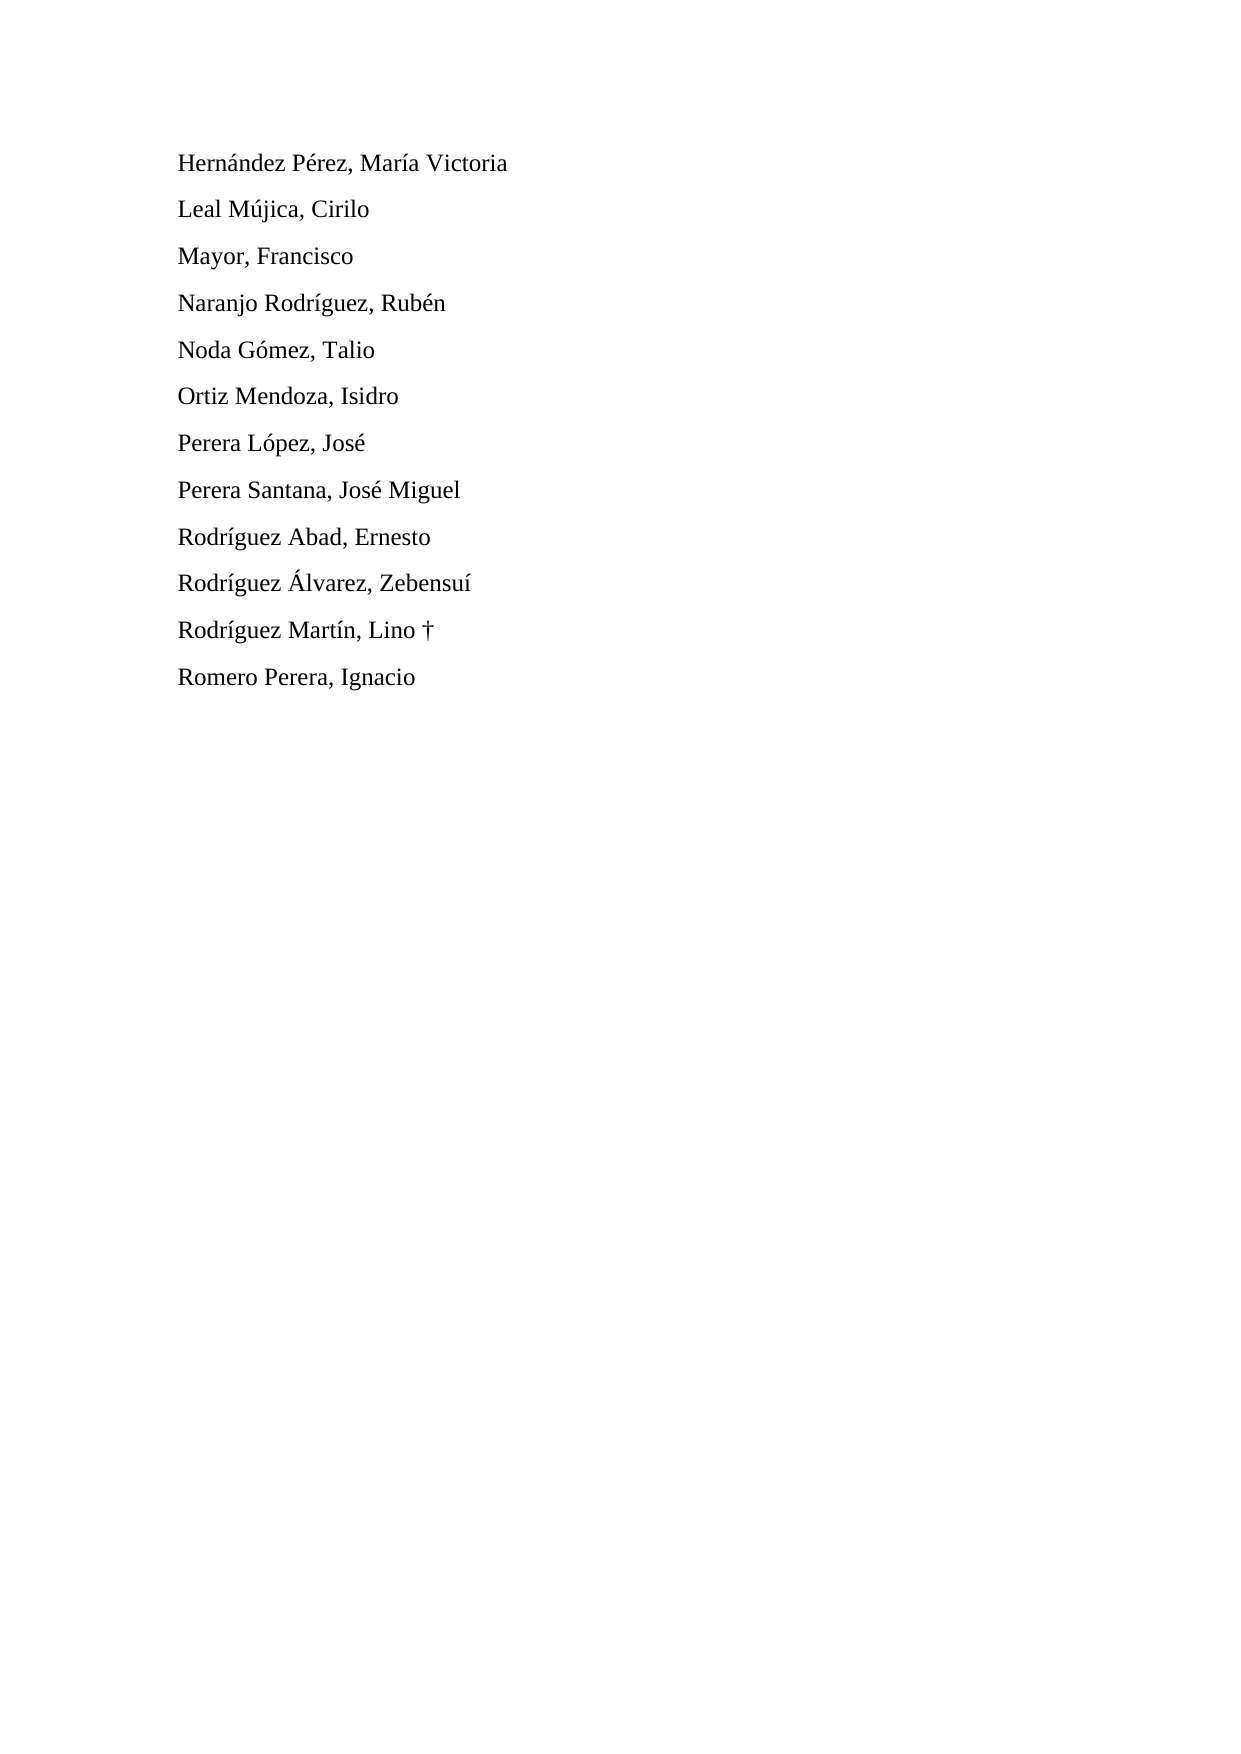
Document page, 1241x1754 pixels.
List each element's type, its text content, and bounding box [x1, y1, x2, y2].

text Hernández Pérez, María Victoria [177, 148, 1063, 176]
text Rodríguez Abad, Ernesto [177, 522, 1063, 551]
text Noda Gómez, Talio [177, 335, 1063, 363]
text Perera López, José [177, 428, 1063, 457]
text Perera Santana, José Miguel [177, 475, 1063, 504]
text Mayor, Francisco [177, 241, 1063, 270]
text Ortiz Mendoza, Isidro [177, 381, 1063, 410]
text Leal Mújica, Cirilo [177, 194, 1063, 223]
text Rodríguez Álvarez, Zebensuí [177, 568, 1063, 597]
text Naranjo Rodríguez, Rubén [177, 288, 1063, 317]
text Romero Perera, Ignacio [177, 662, 1063, 691]
text Rodríguez Martín, Lino † [177, 615, 1063, 644]
